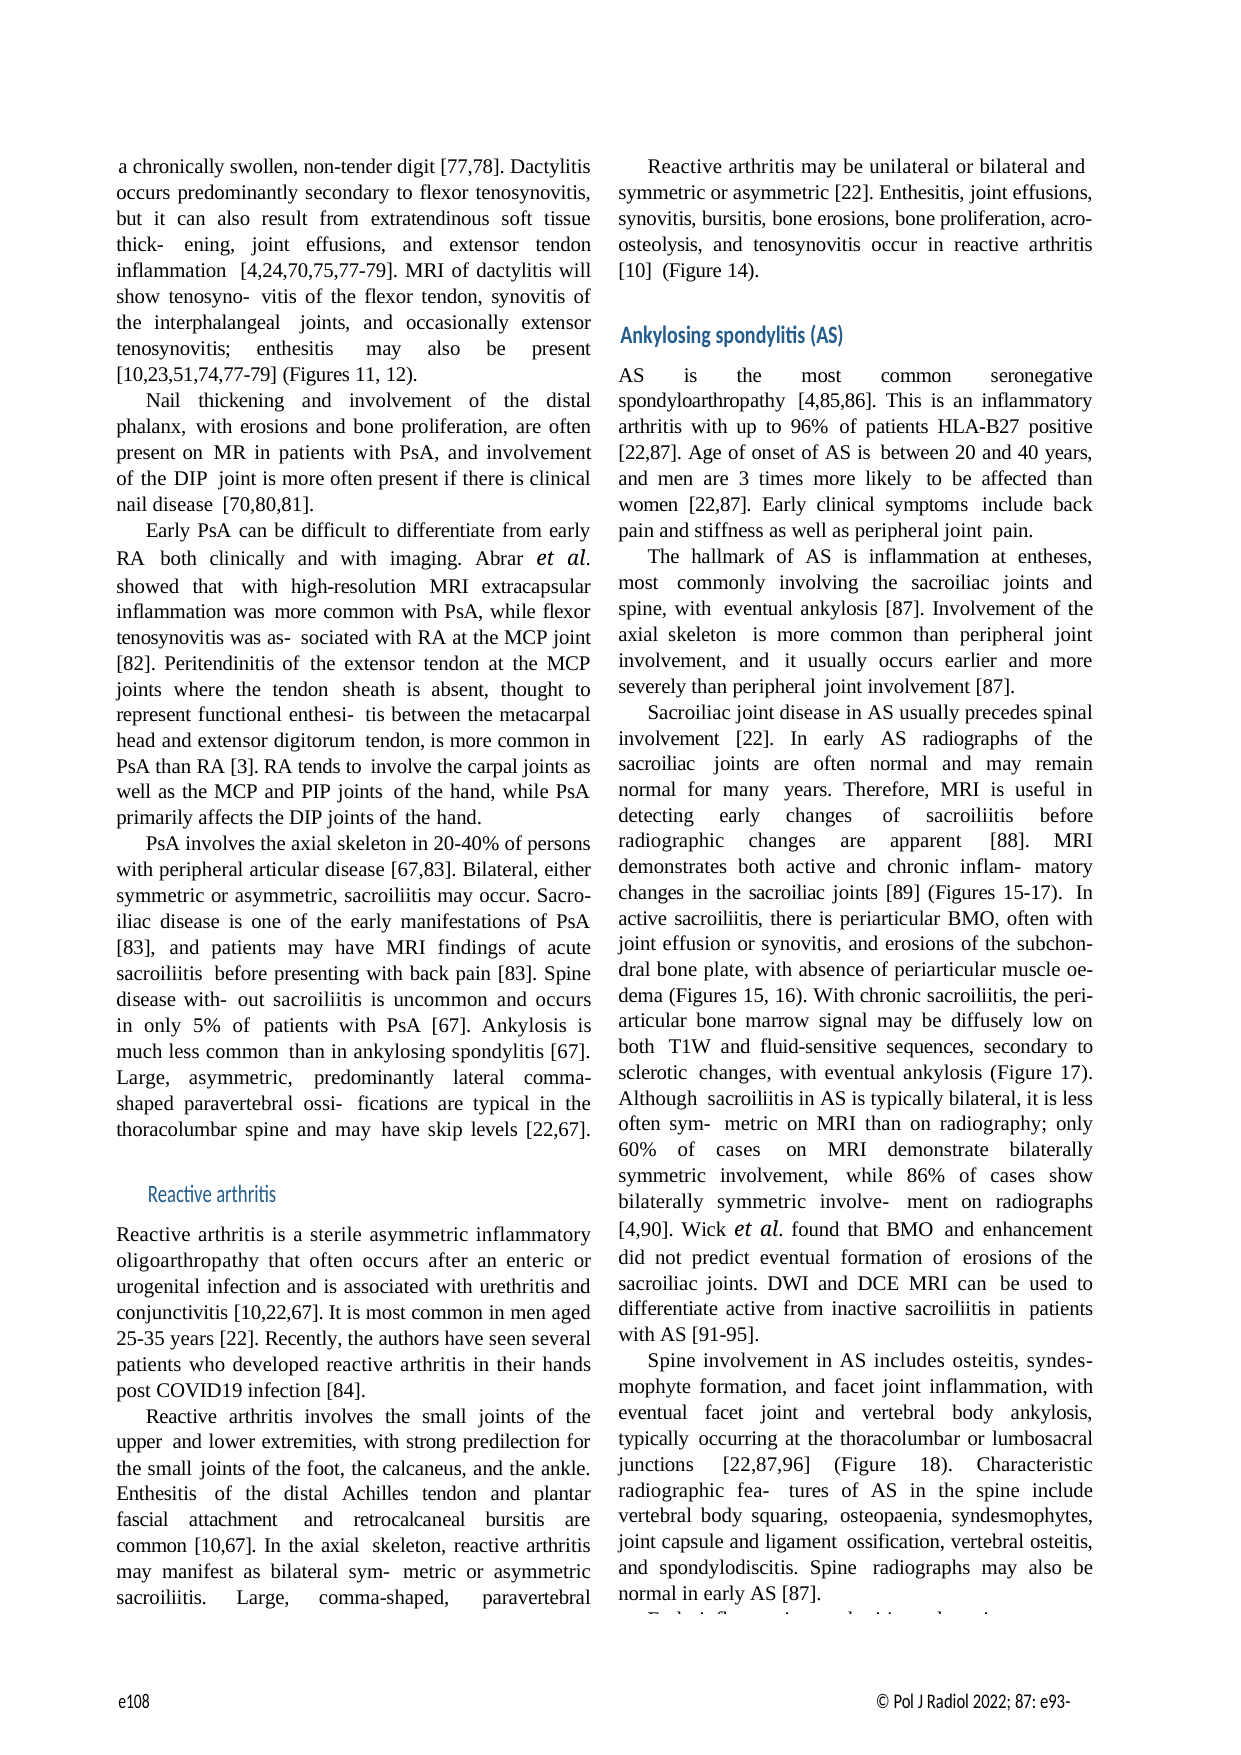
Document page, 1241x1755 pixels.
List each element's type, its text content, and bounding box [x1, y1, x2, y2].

text Reactive arthritis is a sterile asymmetric inflammatory oligoarthropathy that often occurs after an enteric or urogenital infection and is associated with urethritis and conjunctivitis [10,22,67]. It is most common in men aged 25-35 years [22]. Recently, the authors have seen several patients who developed reactive arthritis in their hands post COVID19 infection [84]. [116, 1222, 591, 1402]
text Nail thickening and involvement of the distal phalanx, with erosions and bone proliferation, are often present on MR in patients with PsA, and involvement of the DIP joint is more often present if there is clinical nail disease [70,80,81]. [116, 388, 591, 516]
text PsA involves the axial skeleton in 20-40% of persons with peripheral articular disease [67,83]. Bilateral, either symmetric or asymmetric, sacroiliitis may occur. Sacro- iliac disease is one of the early manifestations of PsA [83], and patients may have MRI findings of acute sacroiliitis before presenting with back pain [83]. Spine disease with- out sacroiliitis is uncommon and occurs in only 5% of patients with PsA [67]. Ankylosis is much less common than in ankylosing spondylitis [67]. Large, asymmetric, predominantly lateral comma-shaped paravertebral ossi- fications are typical in the thoracolumbar spine and may have skip levels [22,67]. Coronal MRI sequences are often useful in identifying these ossifications. [116, 831, 591, 1145]
text Early PsA can be difficult to differentiate from early RA both clinically and with imaging. Abrar et al. showed that with high-resolution MRI extracapsular inflammation was more common with PsA, while flexor tenosynovitis was as- sociated with RA at the MCP joint [82]. Peritendinitis of the extensor tendon at the MCP joints where the tendon sheath is absent, thought to represent functional enthesi- tis between the metacarpal head and extensor digitorum tendon, is more common in PsA than RA [3]. RA tends to involve the carpal joints as well as the MCP and PIP joints of the hand, while PsA primarily affects the DIP joints of the hand. [116, 517, 591, 829]
text Spine involvement in AS includes osteitis, syndes- mophyte formation, and facet joint inflammation, with eventual facet joint and vertebral body ankylosis, typically occurring at the thoracolumbar or lumbosacral junctions [22,87,96] (Figure 18). Characteristic radiographic fea- tures of AS in the spine include vertebral body squaring, osteopaenia, syndesmophytes, joint capsule and ligament ossification, vertebral osteitis, and spondylodiscitis. Spine radiographs may also be normal in early AS [87]. [618, 1348, 1093, 1605]
text The hallmark of AS is inflammation at entheses, most commonly involving the sacroiliac joints and spine, with eventual ankylosis [87]. Involvement of the axial skeleton is more common than peripheral joint involvement, and it usually occurs earlier and more severely than peripheral joint involvement [87]. [618, 544, 1093, 698]
text Reactive arthritis [148, 1180, 593, 1208]
text occurs predominantly secondary to flexor tenosynovitis, but it can also result from extratendinous soft tissue thick- ening, joint effusions, and extensor tendon inflammation [4,24,70,75,77-79]. MRI of dactylitis will show tenosyno- vitis of the flexor tendon, synovitis of the interphalangeal joints, and occasionally extensor tenosynovitis; enthesitis may also be present [10,23,51,74,77-79] (Figures 11, 12). [116, 180, 591, 386]
text a chronically swollen, non-tender digit [77,78]. Dactylitis [118, 156, 593, 178]
text © Pol J Radiol 2022; 87: e93-e112 [876, 1689, 1094, 1714]
text Reactive arthritis involves the small joints of the upper and lower extremities, with strong predilection for the small joints of the foot, the calcaneus, and the ankle. Enthesitis of the distal Achilles tendon and plantar fascial attachment and retrocalcaneal bursitis are common [10,67]. In the axial skeleton, reactive arthritis may manifest as bilateral sym- metric or asymmetric sacroiliitis. Large, comma-shaped, paravertebral ossification may be present in the spine. [116, 1403, 591, 1614]
text symmetric or asymmetric [22]. Enthesitis, joint effusions, synovitis, bursitis, bone erosions, bone proliferation, acro- osteolysis, and tenosynovitis occur in reactive arthritis [10] (Figure 14). [618, 180, 1093, 282]
text e108 [118, 1689, 152, 1714]
text Ankylosing spondylitis (AS) [620, 321, 1095, 349]
text Sacroiliac joint disease in AS usually precedes spinal involvement [22]. In early AS radiographs of the sacroiliac joints are often normal and may remain normal for many years. Therefore, MRI is useful in detecting early changes of sacroiliitis before radiographic changes are apparent [88]. MRI demonstrates both active and chronic inflam- matory changes in the sacroiliac joints [89] (Figures 15-17). In active sacroiliitis, there is periarticular BMO, often with joint effusion or synovitis, and erosions of the subchon- dral bone plate, with absence of periarticular muscle oe- dema (Figures 15, 16). With chronic sacroiliitis, the peri- articular bone marrow signal may be diffusely low on both T1W and fluid-sensitive sequences, secondary to sclerotic changes, with eventual ankylosis (Figure 17). Although sacroiliitis in AS is typically bilateral, it is less often sym- metric on MRI than on radiography; only 60% of cases on MRI demonstrate bilaterally symmetric involvement, while 86% of cases show bilaterally symmetric involve- ment on radiographs [4,90]. Wick et al. found that BMO and enhancement did not predict eventual formation of erosions of the sacroiliac joints. DWI and DCE MRI can be used to differentiate active from inactive sacroiliitis in patients with AS [91-95]. [618, 700, 1093, 1346]
text Reactive arthritis may be unilateral or bilateral and [618, 156, 1095, 178]
text AS is the most common seronegative spondyloarthropathy [4,85,86]. This is an inflammatory arthritis with up to 96% of patients HLA-B27 positive [22,87]. Age of onset of AS is between 20 and 40 years, and men are 3 times more likely to be affected than women [22,87]. Early clinical symptoms include back pain and stiffness as well as peripheral joint pain. [618, 362, 1093, 542]
